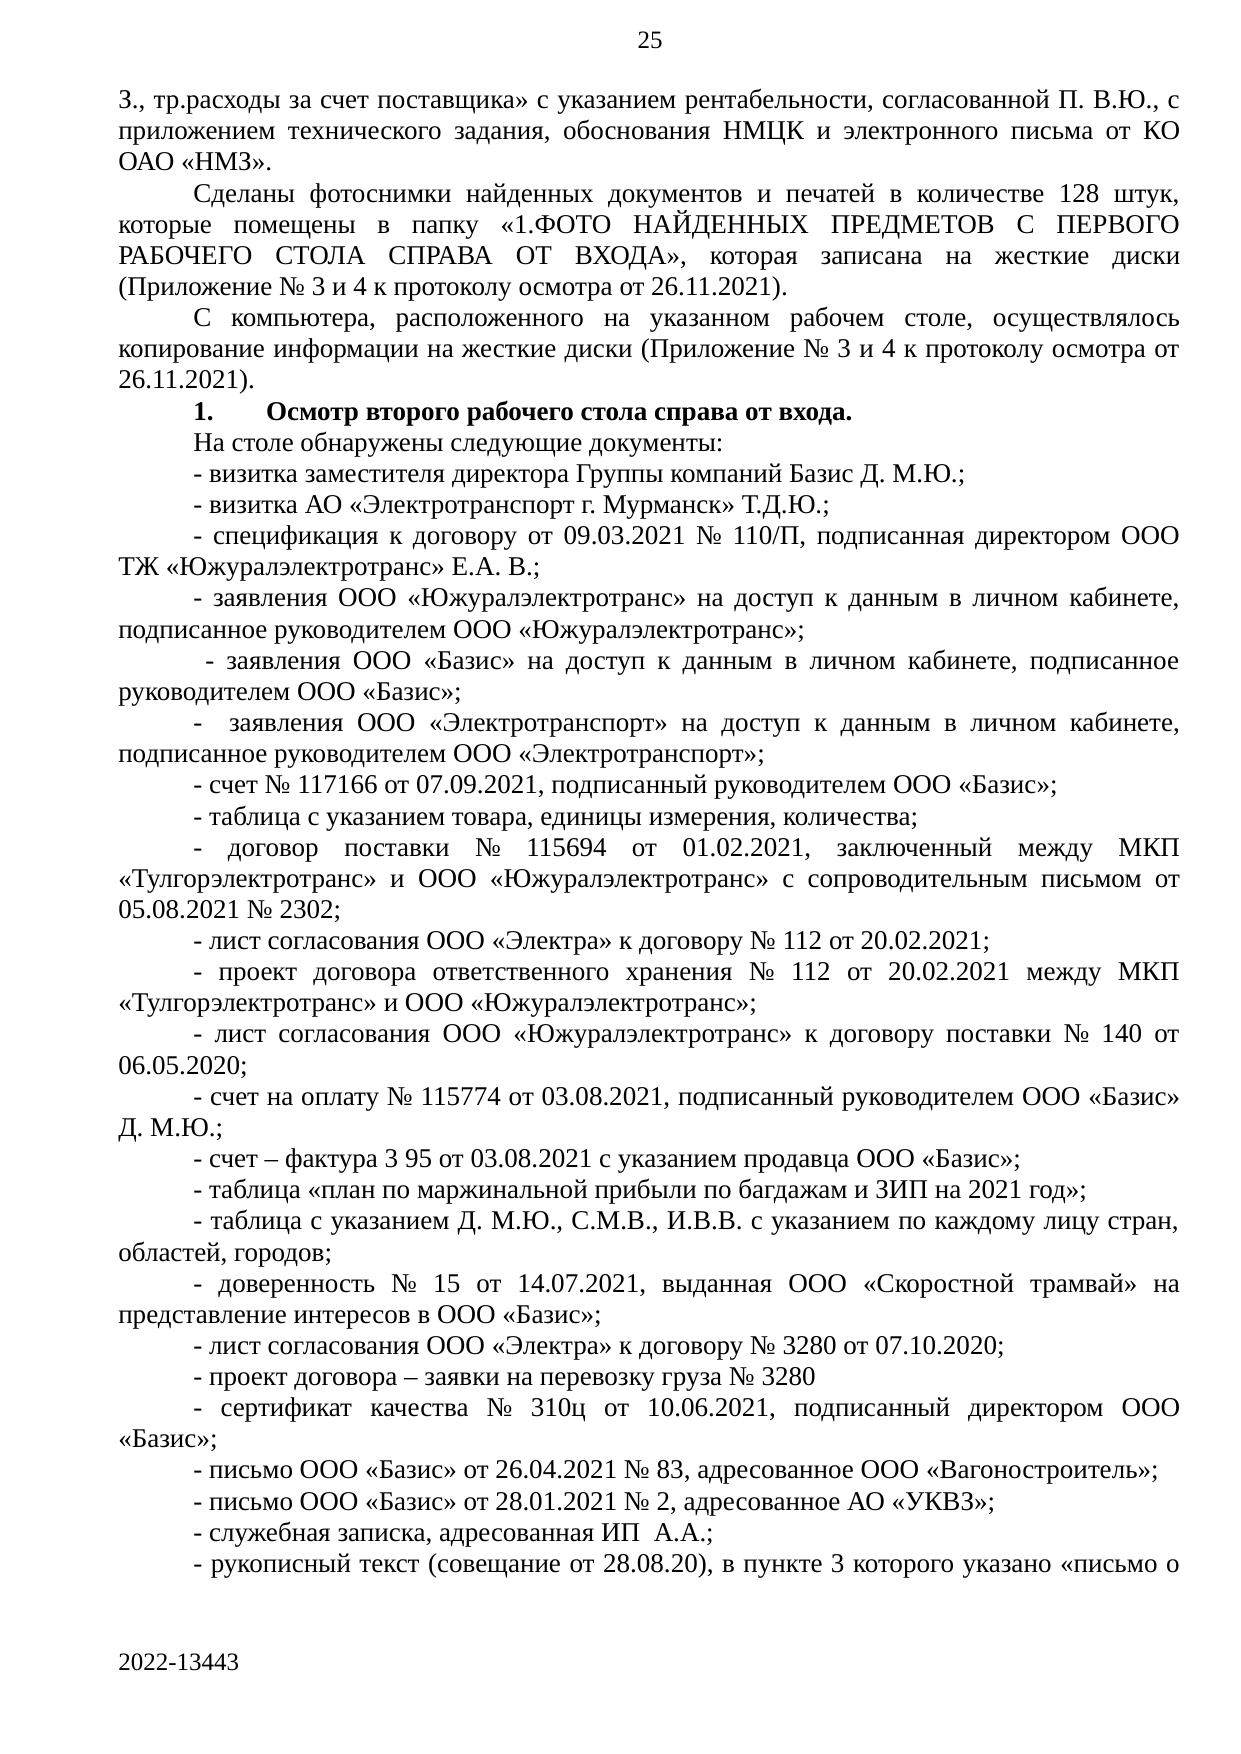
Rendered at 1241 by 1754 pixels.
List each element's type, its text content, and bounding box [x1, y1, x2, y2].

text - визитка АО «Электротранспорт г. Мурманск» Т.Д.Ю.; [118, 488, 1181, 519]
list Осмотр второго рабочего стола справа от входа. [118, 395, 1181, 426]
text - рукописный текст (совещание от 28.08.20), в пункте 3 которого указано «письмо о [118, 1547, 1181, 1578]
text - заявления ООО «Южуралэлектротранс» на доступ к данным в личном кабинете, подписанное руководителем ООО «Южуралэлектротранс»; [118, 582, 1181, 644]
text - письмо ООО «Базис» от 26.04.2021 № 83, адресованное ООО «Вагоностроитель»; [118, 1454, 1181, 1485]
text - счет № 117166 от 07.09.2021, подписанный руководителем ООО «Базис»; [118, 768, 1181, 799]
text - договор поставки № 115694 от 01.02.2021, заключенный между МКП «Тулгорэлектротранс» и ООО «Южуралэлектротранс» с сопроводительным письмом от 05.08.2021 № 2302; [118, 831, 1181, 924]
text - таблица с указанием Д. М.Ю., С.М.В., И.В.В. с указанием по каждому лицу стран, областей, городов; [118, 1204, 1181, 1267]
text - проект договора ответственного хранения № 112 от 20.02.2021 между МКП «Тулгорэлектротранс» и ООО «Южуралэлектротранс»; [118, 955, 1181, 1018]
text С компьютера, расположенного на указанном рабочем столе, осуществлялось копирование информации на жесткие диски (Приложение № 3 и 4 к протоколу осмотра от 26.11.2021). [118, 301, 1181, 395]
text - счет на оплату № 115774 от 03.08.2021, подписанный руководителем ООО «Базис» Д. М.Ю.; [118, 1080, 1181, 1142]
text - заявления ООО «Электротранспорт» на доступ к данным в личном кабинете, подписанное руководителем ООО «Электротранспорт»; [118, 706, 1181, 768]
text - доверенность № 15 от 14.07.2021, выданная ООО «Скоростной трамвай» на представление интересов в ООО «Базис»; [118, 1267, 1181, 1329]
text - письмо ООО «Базис» от 28.01.2021 № 2, адресованное АО «УКВЗ»; [118, 1485, 1181, 1516]
text - проект договора – заявки на перевозку груза № 3280 [118, 1360, 1181, 1391]
text - лист согласования ООО «Электра» к договору № 112 от 20.02.2021; [118, 924, 1181, 955]
text - сертификат качества № 310ц от 10.06.2021, подписанный директором ООО «Базис»; [118, 1391, 1181, 1454]
text - лист согласования ООО «Южуралэлектротранс» к договору поставки № 140 от 06.05.2020; [118, 1018, 1181, 1080]
text - спецификация к договору от 09.03.2021 № 110/П, подписанная директором ООО ТЖ «Южуралэлектротранс» Е.А. В.; [118, 519, 1181, 582]
text - счет – фактура 3 95 от 03.08.2021 с указанием продавца ООО «Базис»; [118, 1142, 1181, 1173]
text На столе обнаружены следующие документы: [118, 426, 1181, 457]
text З., тр.расходы за счет поставщика» с указанием рентабельности, согласованной П. В.Ю., с приложением технического задания, обоснования НМЦК и электронного письма от КО ОАО «НМЗ». [118, 83, 1181, 177]
text - лист согласования ООО «Электра» к договору № 3280 от 07.10.2020; [118, 1329, 1181, 1360]
text - таблица «план по маржинальной прибыли по багдажам и ЗИП на 2021 год»; [118, 1173, 1181, 1204]
text - служебная записка, адресованная ИП А.А.; [118, 1516, 1181, 1547]
text - визитка заместителя директора Группы компаний Базис Д. М.Ю.; [118, 457, 1181, 488]
text Сделаны фотоснимки найденных документов и печатей в количестве 128 штук, которые помещены в папку «1.ФОТО НАЙДЕННЫХ ПРЕДМЕТОВ С ПЕРВОГО РАБОЧЕГО СТОЛА СПРАВА ОТ ВХОДА», которая записана на жесткие диски (Приложение № 3 и 4 к протоколу осмотра от 26.11.2021). [118, 177, 1181, 301]
text - таблица с указанием товара, единицы измерения, количества; [118, 799, 1181, 831]
text - заявления ООО «Базис» на доступ к данным в личном кабинете, подписанное руководителем ООО «Базис»; [118, 644, 1181, 706]
